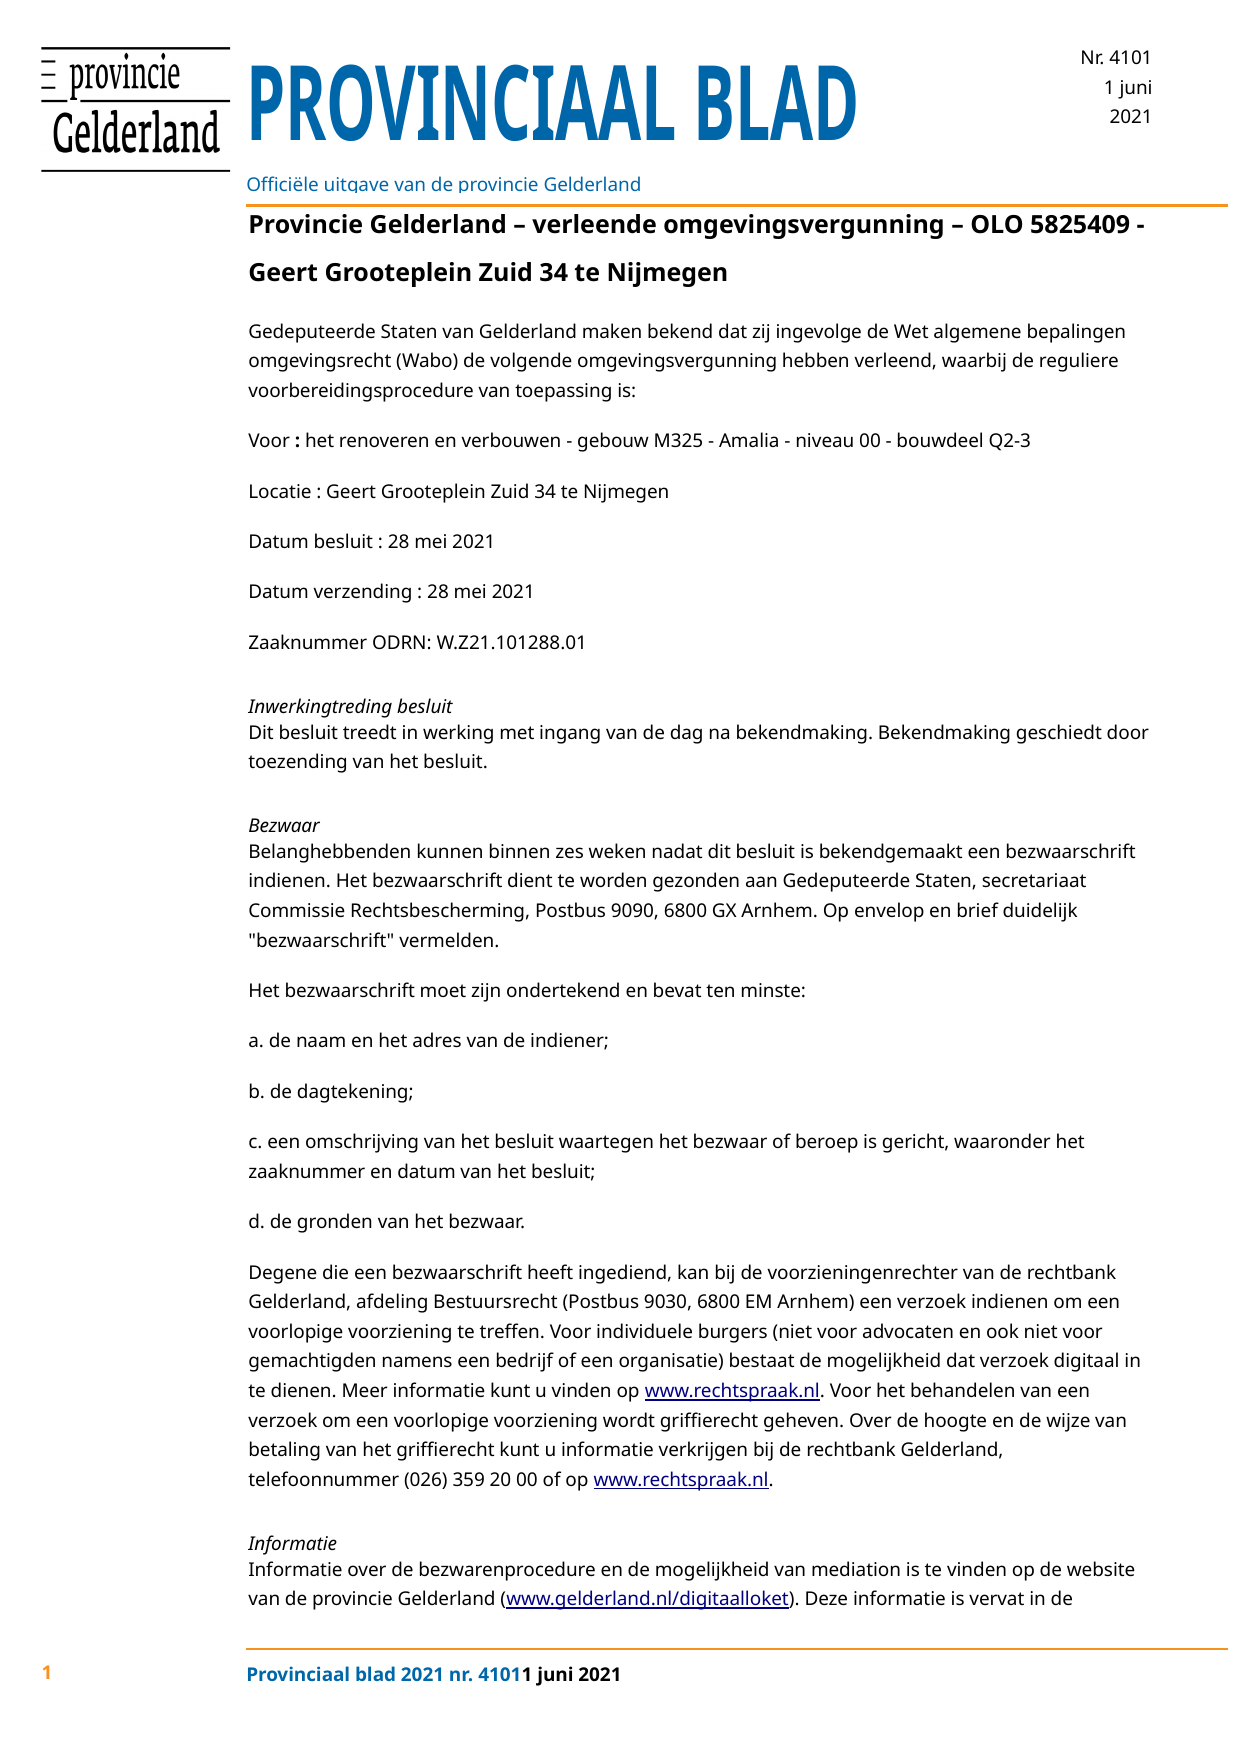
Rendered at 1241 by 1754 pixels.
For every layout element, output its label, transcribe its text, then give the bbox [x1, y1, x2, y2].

text Het bezwaarschrift moet zijn ondertekend en bevat ten minste: [248, 977, 1152, 1003]
text Provincie Gelderland – verleende omgevingsvergunning – OLO 5825409 - Geert Grooteplein Zuid 34 te Nijmegen [248, 207, 1152, 288]
text Gedeputeerde Staten van Gelderland maken bekend dat zij ingevolge de Wet algemene bepalingen omgevingsrecht (Wabo) de volgende omgevingsvergunning hebben verleend, waarbij de reguliere voorbereidingsprocedure van toepassing is: [248, 318, 1152, 403]
text Inwerkingtreding besluit [248, 693, 1152, 719]
text Informatie over de bezwarenprocedure en de mogelijkheid van mediation is te vinden op de website van de provincie Gelderland (www.gelderland.nl/digitaalloket). Deze informatie is vervat in de [248, 1556, 1152, 1611]
text a. de naam en het adres van de indiener; [248, 1028, 1152, 1053]
text Datum verzending : 28 mei 2021 [248, 579, 1152, 604]
text Datum besluit : 28 mei 2021 [248, 528, 1152, 554]
text Dit besluit treedt in werking met ingang van de dag na bekendmaking. Bekendmaking geschiedt door toezending van het besluit. [248, 719, 1152, 774]
text Informatie [248, 1530, 1152, 1556]
text c. een omschrijving van het besluit waartegen het bezwaar of beroep is gericht, waaronder het zaaknummer en datum van het besluit; [248, 1128, 1152, 1184]
text Zaaknummer ODRN: W.Z21.101288.01 [248, 629, 1152, 655]
text b. de dagtekening; [248, 1078, 1152, 1104]
text Locatie : Geert Grooteplein Zuid 34 te Nijmegen [248, 478, 1152, 504]
picture [41, 47, 231, 172]
text d. de gronden van het bezwaar. [248, 1208, 1152, 1234]
text Degene die een bezwaarschrift heeft ingediend, kan bij de voorzieningenrechter van de rechtbank Gelderland, afdeling Bestuursrecht (Postbus 9030, 6800 EM Arnhem) een verzoek indienen om een voorlopige voorziening te treffen. Voor individuele burgers (niet voor advocaten en ook niet voor gemachtigden namens een bedrijf of een organisatie) bestaat de mogelijkheid dat verzoek digitaal in te dienen. Meer informatie kunt u vinden op www.rechtspraak.nl. Voor het behandelen van een verzoek om een voorlopige voorziening wordt griffierecht geheven. Over de hoogte en de wijze van betaling van het griffierecht kunt u informatie verkrijgen bij de rechtbank Gelderland, telefoonnummer (026) 359 20 00 of op www.rechtspraak.nl. [248, 1259, 1152, 1492]
text Bezwaar [248, 812, 1152, 838]
text Belanghebbenden kunnen binnen zes weken nadat dit besluit is bekendgemaakt een bezwaarschrift indienen. Het bezwaarschrift dient te worden gezonden aan Gedeputeerde Staten, secretariaat Commissie Rechtsbescherming, Postbus 9090, 6800 GX Arnhem. Op envelop en brief duidelijk "bezwaarschrift" vermelden. [248, 838, 1152, 953]
text Voor : het renoveren en verbouwen - gebouw M325 - Amalia - niveau 00 - bouwdeel Q2-3 [248, 427, 1152, 453]
